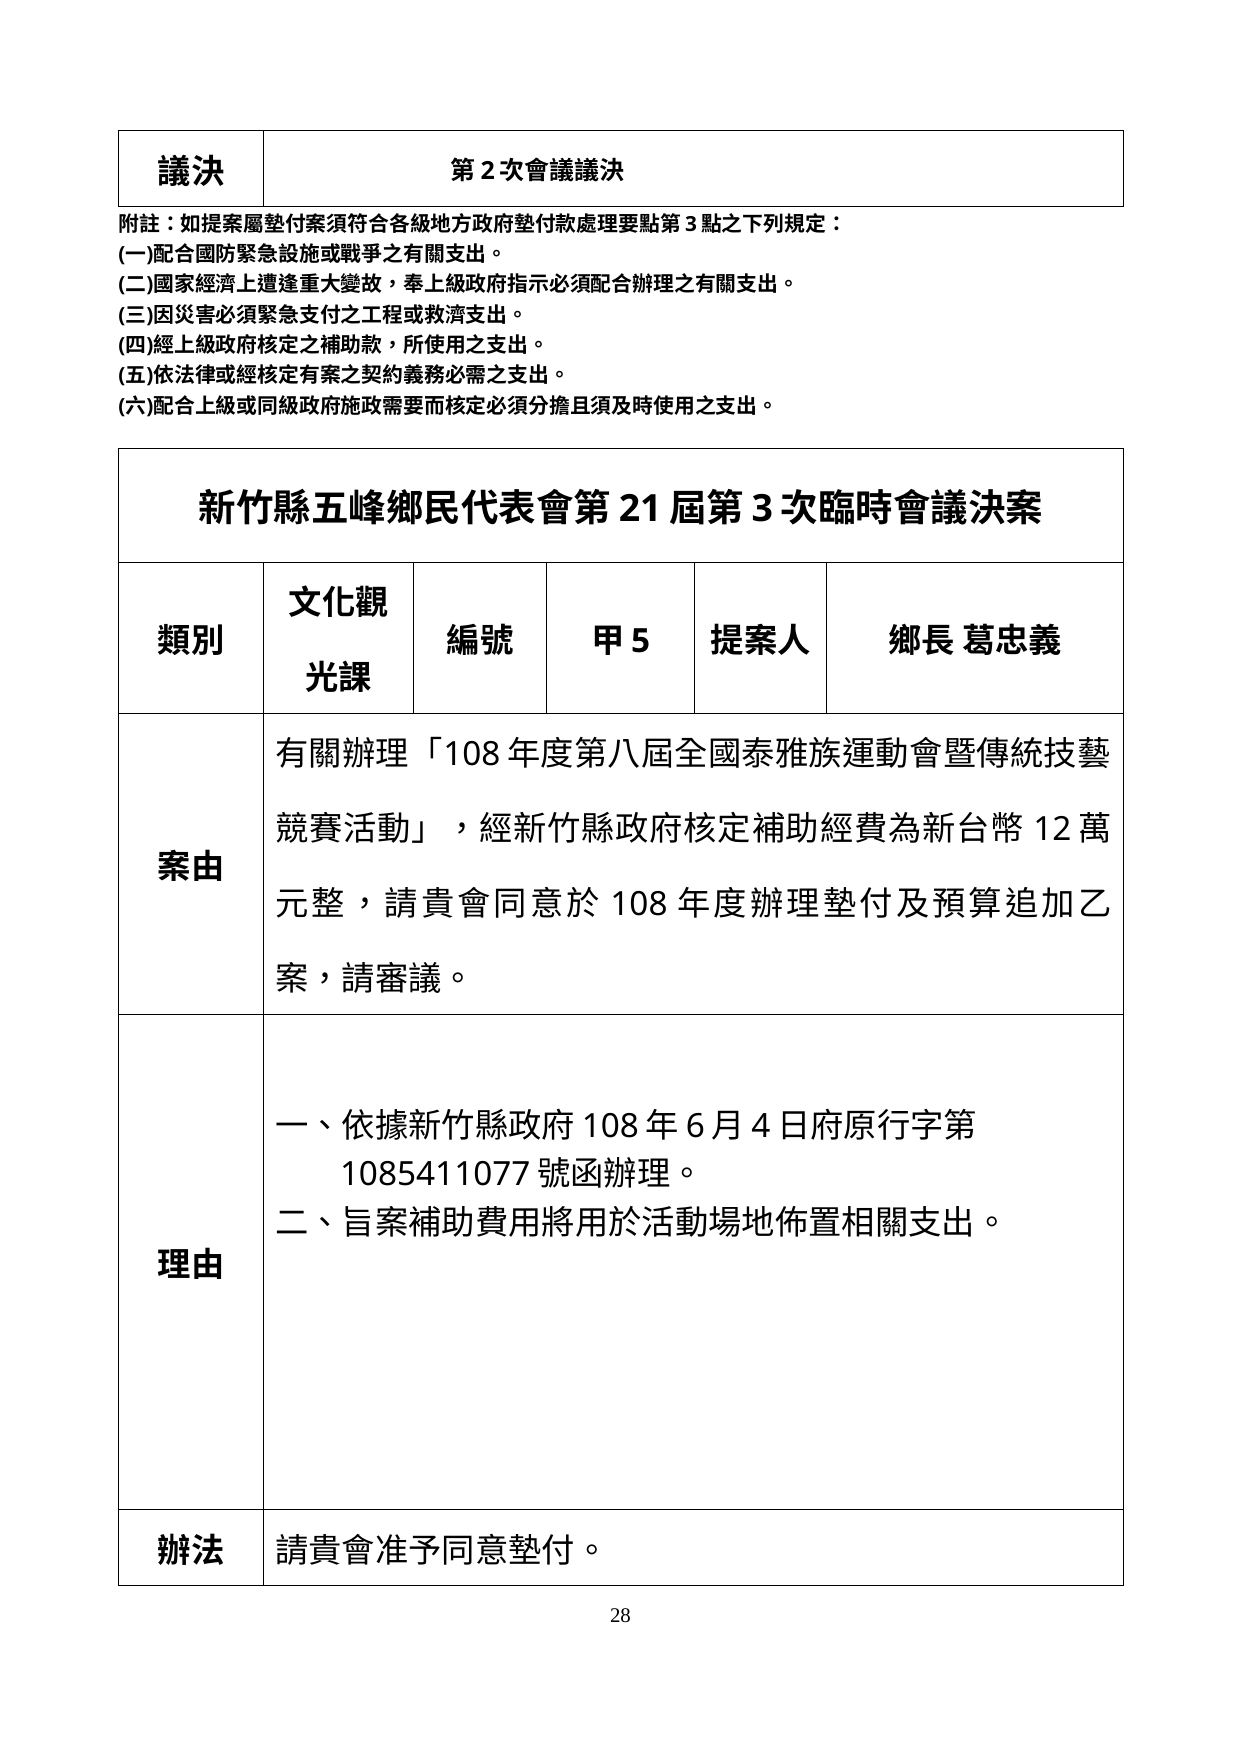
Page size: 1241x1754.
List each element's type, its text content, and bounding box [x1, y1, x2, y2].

text (四)經上級政府核定之補助款，所使用之支出。 [118, 328, 1122, 359]
text (六)配合上級或同級政府施政需要而核定必須分擔且須及時使用之支出。 [118, 389, 1122, 419]
text 附註：如提案屬墊付案須符合各級地方政府墊付款處理要點第3點之下列規定： [118, 207, 1122, 237]
table_cell 一、依據新竹縣政府108年6月4日府原行字第1085411077號函辦理。 二、旨案補助費用將用於活動場地佈置相關支出。 [264, 1015, 1123, 1509]
table_cell 理由 [119, 1015, 263, 1509]
table_cell 第2次會議議決 [264, 131, 1123, 206]
table_cell 類別 [119, 563, 263, 713]
table_cell 有關辦理「108年度第八屆全國泰雅族運動會暨傳統技藝競賽活動」，經新竹縣政府核定補助經費為新台幣12萬元整，請貴會同意於108年度辦理墊付及預算追加乙案，請審議。 [264, 714, 1123, 1014]
table_cell 請貴會准予同意墊付。 [264, 1510, 1123, 1585]
text (一)配合國防緊急設施或戰爭之有關支出。 [118, 237, 1122, 268]
table_cell 辦法 [119, 1510, 263, 1585]
text (三)因災害必須緊急支付之工程或救濟支出。 [118, 298, 1122, 328]
table_cell 鄉長 葛忠義 [827, 563, 1123, 713]
table_header 新竹縣五峰鄉民代表會第21屆第3次臨時會議決案 [119, 449, 1123, 562]
text (五)依法律或經核定有案之契約義務必需之支出。 [118, 359, 1122, 389]
table_cell 編號 [414, 563, 546, 713]
table_cell 甲5 [547, 563, 694, 713]
text (二)國家經濟上遭逢重大變故，奉上級政府指示必須配合辦理之有關支出。 [118, 268, 1122, 298]
table_cell 提案人 [695, 563, 826, 713]
table_cell 文化觀光課 [264, 563, 413, 713]
table_cell 案由 [119, 714, 263, 1014]
table_cell 議決 [119, 131, 263, 206]
